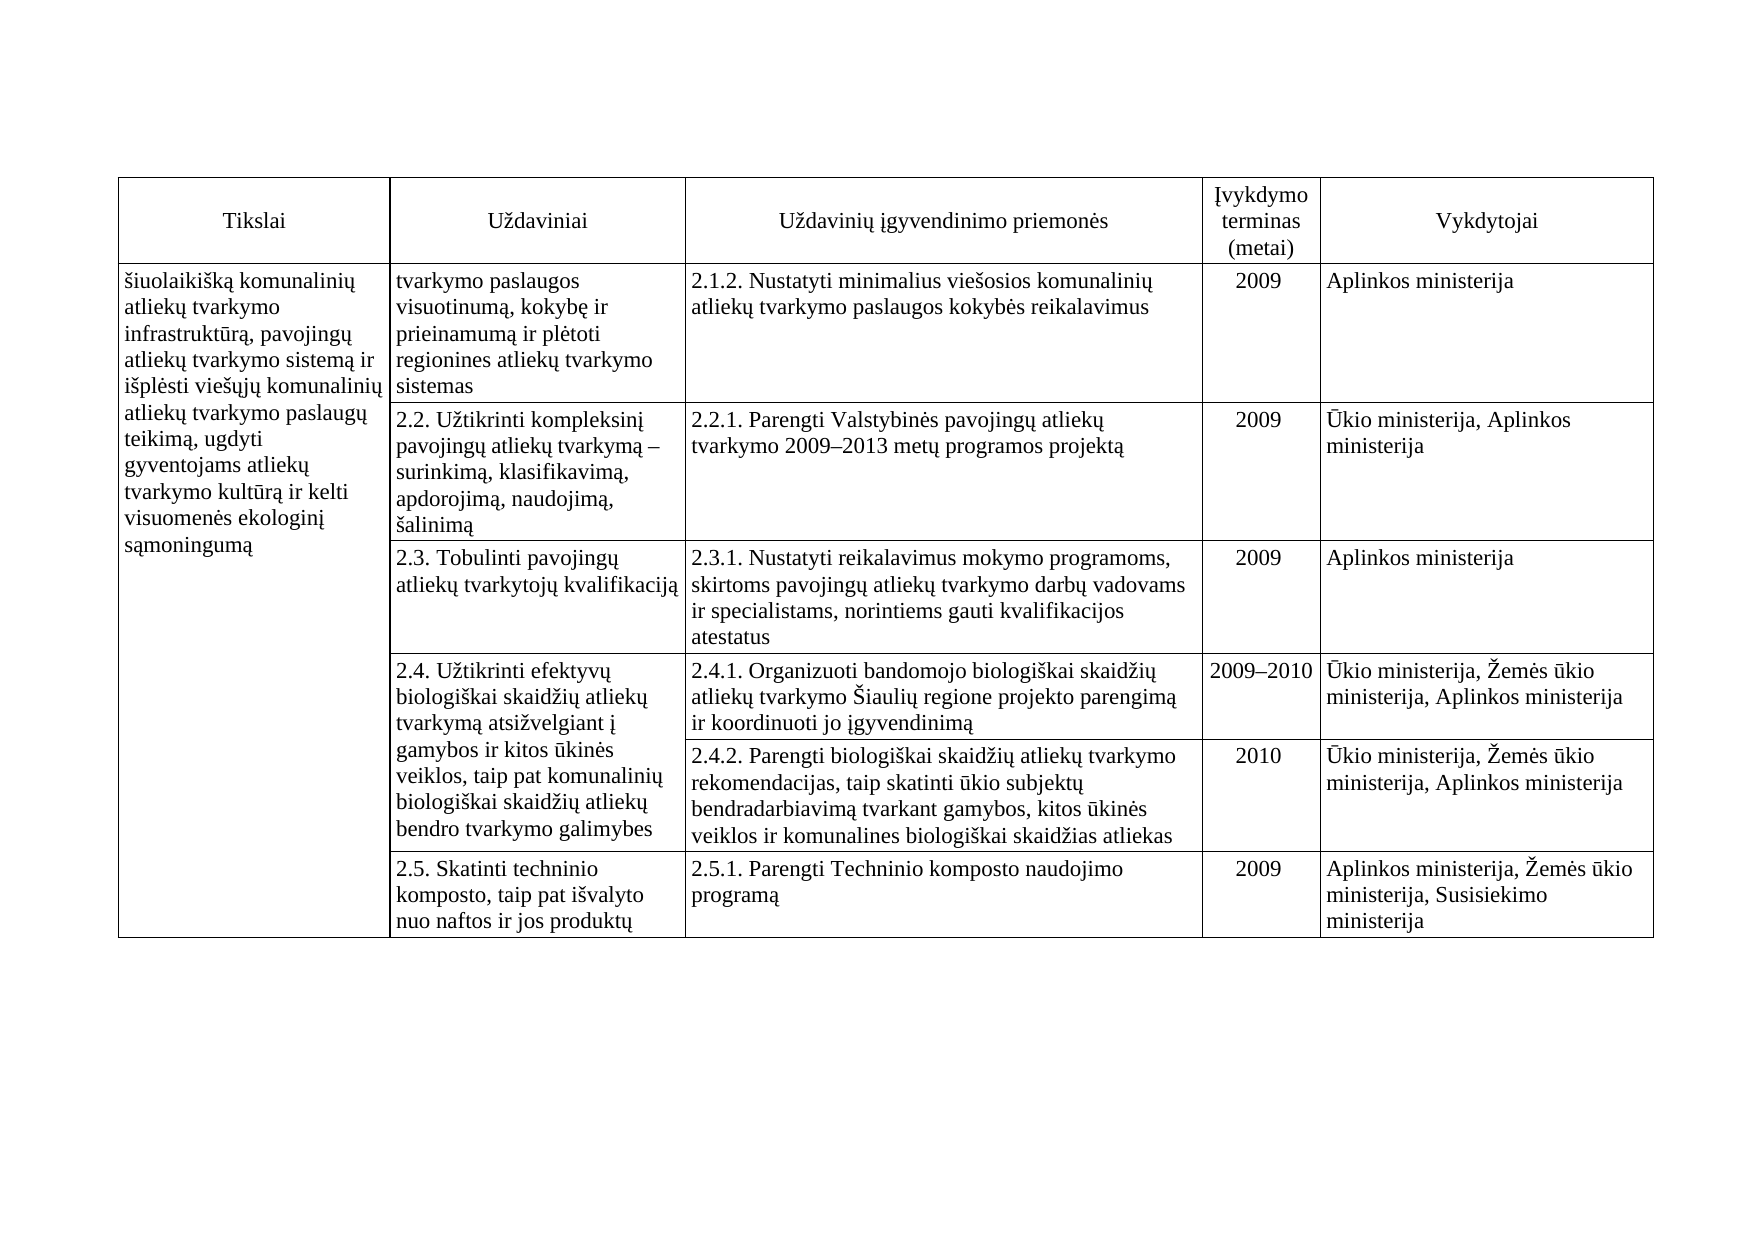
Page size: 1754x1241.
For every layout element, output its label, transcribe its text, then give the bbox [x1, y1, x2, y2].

table_cell 2009 [1203, 264, 1320, 402]
table_cell 2.2. Užtikrinti kompleksinį pavojingų atliekų tvarkymą – surinkimą, klasifikavimą, apdorojimą, naudojimą, šalinimą [391, 403, 685, 540]
table_cell 2.3. Tobulinti pavojingų atliekų tvarkytojų kvalifikaciją [391, 541, 685, 653]
table_cell 2.4.2. Parengti biologiškai skaidžių atliekų tvarkymo rekomendacijas, taip skatinti ūkio subjektų bendradarbiavimą tvarkant gamybos, kitos ūkinės veiklos ir komunalines biologiškai skaidžias atliekas [686, 740, 1202, 851]
table_header Vykdytojai [1321, 178, 1653, 263]
table_cell tvarkymo paslaugos visuotinumą, kokybę ir prieinamumą ir plėtoti regionines atliekų tvarkymo sistemas [391, 264, 685, 402]
table_cell 2.4. Užtikrinti efektyvų biologiškai skaidžių atliekų tvarkymą atsižvelgiant į gamybos ir kitos ūkinės veiklos, taip pat komunalinių biologiškai skaidžių atliekų bendro tvarkymo galimybes [391, 654, 685, 851]
table_cell 2009 [1203, 403, 1320, 540]
table_cell 2.2.1. Parengti Valstybinės pavojingų atliekų tvarkymo 2009–2013 metų programos projektą [686, 403, 1202, 540]
table_header Įvykdymo terminas (metai) [1203, 178, 1320, 263]
table_cell 2.5. Skatinti techninio komposto, taip pat išvalyto nuo naftos ir jos produktų [391, 852, 685, 937]
table_cell 2.5.1. Parengti Techninio komposto naudojimo programą [686, 852, 1202, 937]
table_cell Ūkio ministerija, Žemės ūkio ministerija, Aplinkos ministerija [1321, 740, 1653, 851]
table_header Uždavinių įgyvendinimo priemonės [686, 178, 1202, 263]
table_cell 2009 [1203, 541, 1320, 653]
table_cell 2010 [1203, 740, 1320, 851]
table_cell 2.3.1. Nustatyti reikalavimus mokymo programoms, skirtoms pavojingų atliekų tvarkymo darbų vadovams ir specialistams, norintiems gauti kvalifikacijos atestatus [686, 541, 1202, 653]
table_cell 2.4.1. Organizuoti bandomojo biologiškai skaidžių atliekų tvarkymo Šiaulių regione projekto parengimą ir koordinuoti jo įgyvendinimą [686, 654, 1202, 739]
table_cell Aplinkos ministerija, Žemės ūkio ministerija, Susisiekimo ministerija [1321, 852, 1653, 937]
table_header Uždaviniai [391, 178, 685, 263]
table_cell 2.1.2. Nustatyti minimalius viešosios komunalinių atliekų tvarkymo paslaugos kokybės reikalavimus [686, 264, 1202, 402]
table_cell 2009–2010 [1203, 654, 1320, 739]
table_cell Aplinkos ministerija [1321, 264, 1653, 402]
table_cell Ūkio ministerija, Aplinkos ministerija [1321, 403, 1653, 540]
table_header Tikslai [119, 178, 389, 263]
table_cell 2009 [1203, 852, 1320, 937]
table_cell Ūkio ministerija, Žemės ūkio ministerija, Aplinkos ministerija [1321, 654, 1653, 739]
table_cell Aplinkos ministerija [1321, 541, 1653, 653]
table_cell šiuolaikišką komunalinių atliekų tvarkymo infrastruktūrą, pavojingų atliekų tvarkymo sistemą ir išplėsti viešųjų komunalinių atliekų tvarkymo paslaugų teikimą, ugdyti gyventojams atliekų tvarkymo kultūrą ir kelti visuomenės ekologinį sąmoningumą [119, 264, 389, 937]
